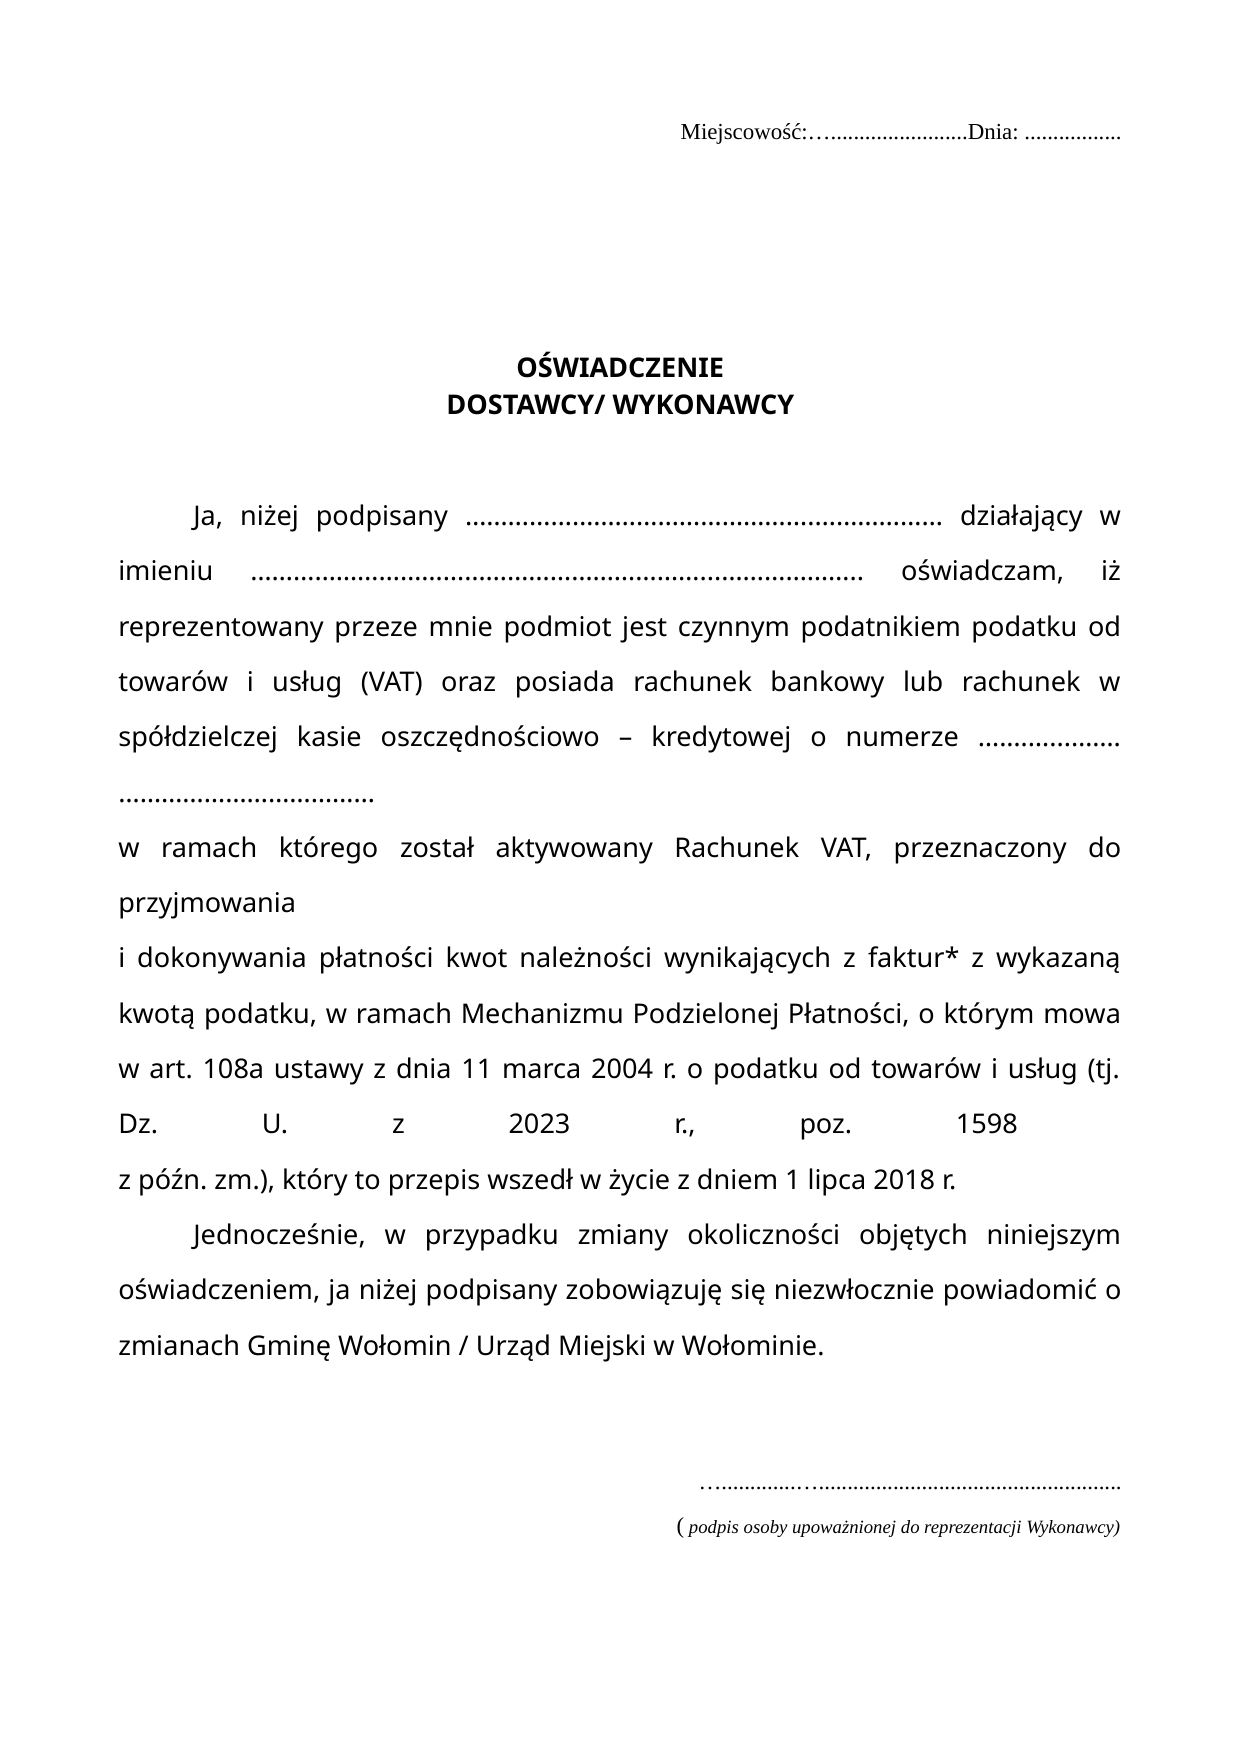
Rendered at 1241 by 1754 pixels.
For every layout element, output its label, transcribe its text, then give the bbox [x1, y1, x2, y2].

text ….............…..................................................... [118, 1468, 1122, 1494]
text Ja, niżej podpisany ………………………………………….……………… działający w imieniu ………………………………………………………...……………….. oświadczam, iż reprezentowany przeze mnie podmiot jest czynnym podatnikiem podatku od towarów i usług (VAT) oraz posiada rachunek bankowy lub rachunek w spółdzielczej kasie oszczędnościowo – kredytowej o numerze ….……...…….……………………………… w ramach którego został aktywowany Rachunek VAT, przeznaczony do przyjmowania i dokonywania płatności kwot należności wynikających z faktur* z wykazaną kwotą podatku, w ramach Mechanizmu Podzielonej Płatności, o którym mowa w art. 108a ustawy z dnia 11 marca 2004 r. o podatku od towarów i usług (tj. Dz. U. z 2023 r., poz. 1598 z późn. zm.), który to przepis wszedł w życie z dniem 1 lipca 2018 r. [118, 496, 1122, 1197]
text DOSTAWCY/ WYKONAWCY [118, 386, 1122, 423]
text OŚWIADCZENIE [118, 349, 1122, 386]
text Jednocześnie, w przypadku zmiany okoliczności objętych niniejszym oświadczeniem, ja niżej podpisany zobowiązuję się niezwłocznie powiadomić o zmianach Gminę Wołomin / Urząd Miejski w Wołominie. [118, 1216, 1122, 1363]
text Miejscowość:…........................Dnia: ................. [118, 118, 1122, 144]
text ( podpis osoby upoważnionej do reprezentacji Wykonawcy) [118, 1512, 1122, 1538]
